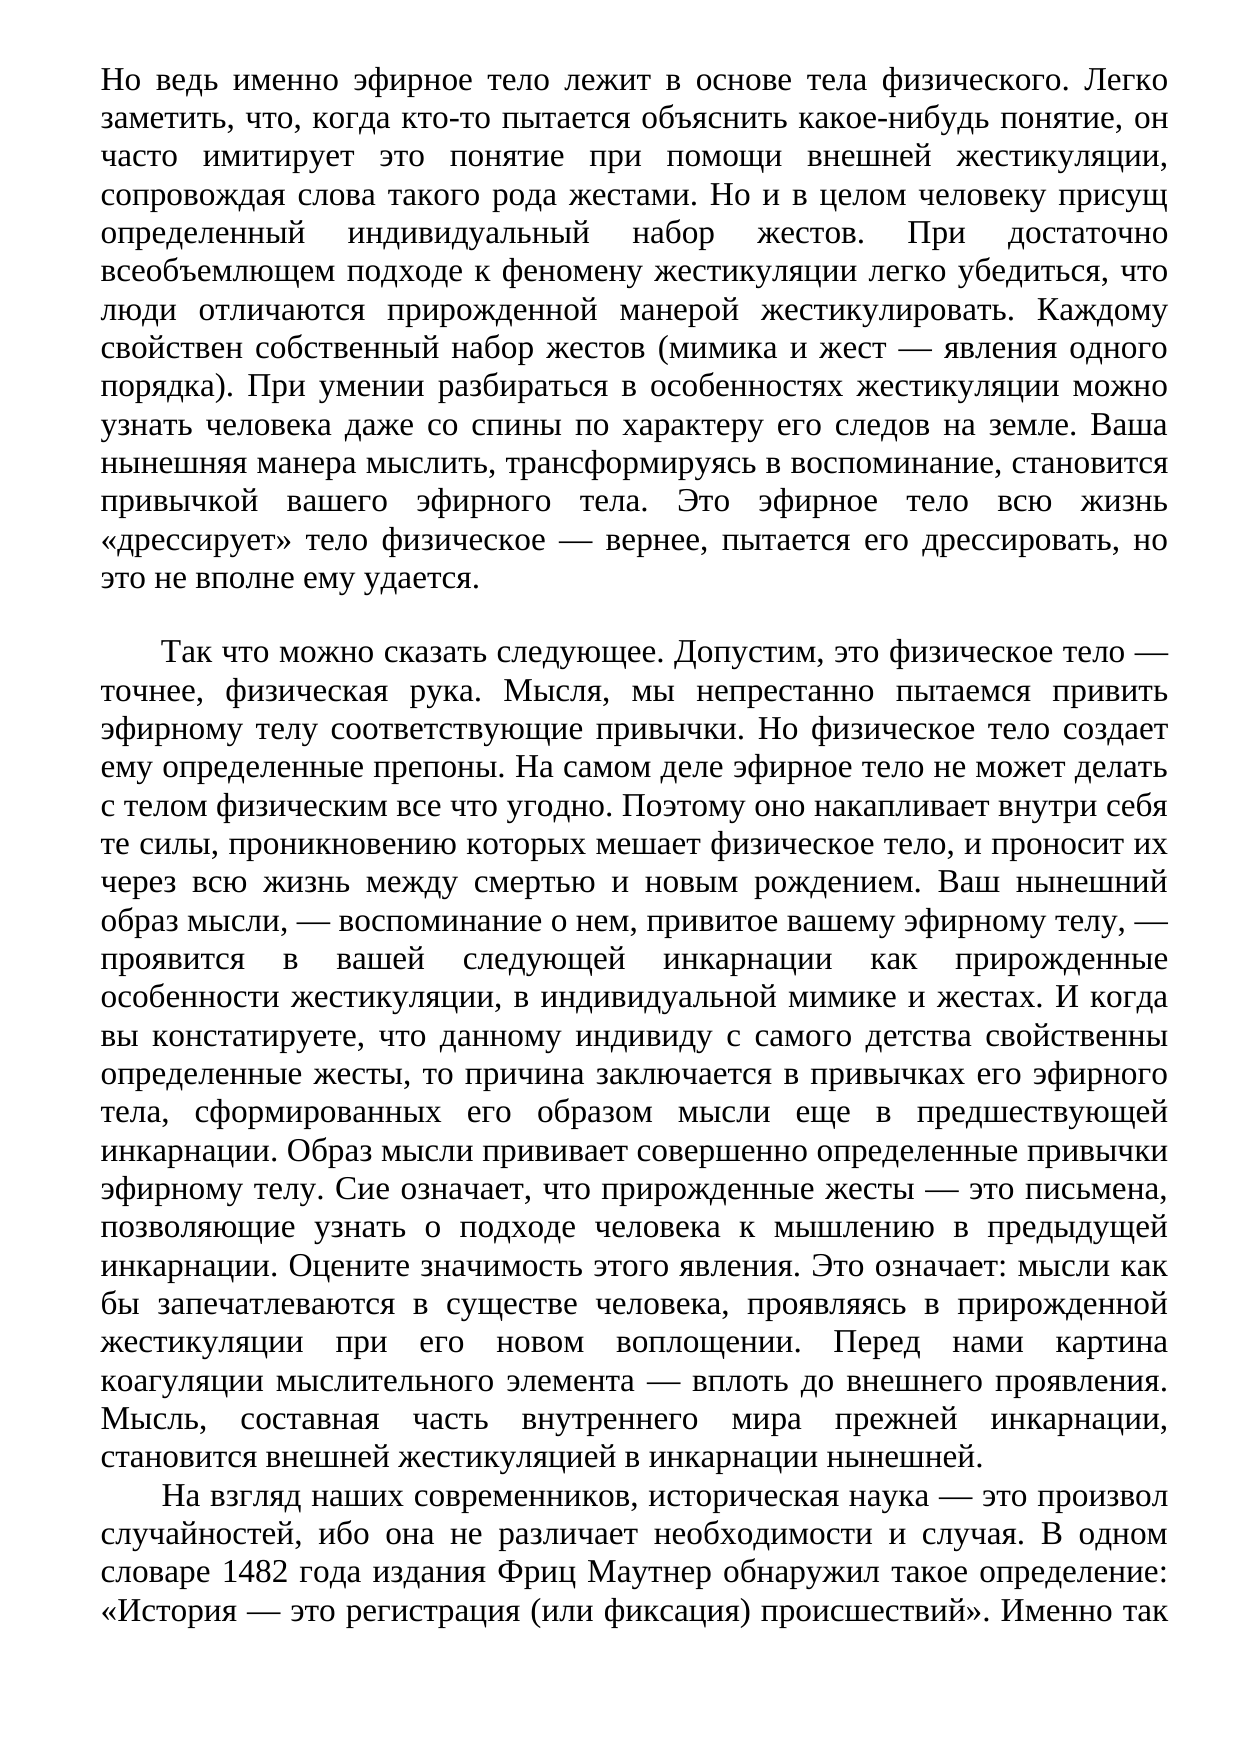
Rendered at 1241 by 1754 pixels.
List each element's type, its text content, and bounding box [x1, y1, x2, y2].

text Так что можно сказать следующее. Допустим, это физическое тело — точнее, физическая рука. Мысля, мы непрестанно пытаемся привить эфирному телу соответствующие привычки. Но физическое тело создает ему определенные препоны. На самом деле эфирное тело не может делать с телом физическим все что угодно. Поэтому оно накапливает внутри себя те силы, проникновению которых мешает физическое тело, и проносит их через всю жизнь между смертью и новым рождением. Ваш нынешний образ мысли, — воспоминание о нем, привитое вашему эфирному телу, — проявится в вашей следующей инкарнации как прирожденные особенности жестикуляции, в индивидуальной мимике и жестах. И когда вы констатируете, что данному индивиду с самого детства свойственны определенные жесты, то причина заключается в привычках его эфирного тела, сформированных его образом мысли еще в предшествующей инкарнации. Образ мысли прививает совершенно определенные привычки эфирному телу. Сие означает, что прирожденные жесты — это письмена, позволяющие узнать о подходе человека к мышлению в предыдущей инкарнации. Оцените значимость этого явления. Это означает: мысли как бы запечатлеваются в существе человека, проявляясь в прирожденной жестикуляции при его новом воплощении. Перед нами картина коагуляции мыслительного элемента — вплоть до внешнего проявления. Мысль, составная часть внутреннего мира прежней инкарнации, становится внешней жестикуляцией в инкарнации нынешней. [100, 632, 1169, 1475]
text На взгляд наших современников, историческая наука — это произвол случайностей, ибо она не различает необходимости и случая. В одном словаре 1482 года издания Фриц Маутнер обнаружил такое определение: «История — это регистрация (или фиксация) происшествий». Именно так [100, 1475, 1169, 1628]
text Но ведь именно эфирное тело лежит в основе тела физического. Легко заметить, что, когда кто-то пытается объяснить какое-нибудь понятие, он часто имитирует это понятие при помощи внешней жестикуляции, сопровождая слова такого рода жестами. Но и в целом человеку присущ определенный индивидуальный набор жестов. При достаточно всеобъемлющем подходе к феномену жестикуляции легко убедиться, что люди отличаются прирожденной манерой жестикулировать. Каждому свойствен собственный набор жестов (мимика и жест — явления одного порядка). При умении разбираться в особенностях жестикуляции можно узнать человека даже со спины по характеру его следов на земле. Ваша нынешняя манера мыслить, трансформируясь в воспоминание, становится привычкой вашего эфирного тела. Это эфирное тело всю жизнь «дрессирует» тело физическое — вернее, пытается его дрессировать, но это не вполне ему удается. [100, 59, 1169, 596]
